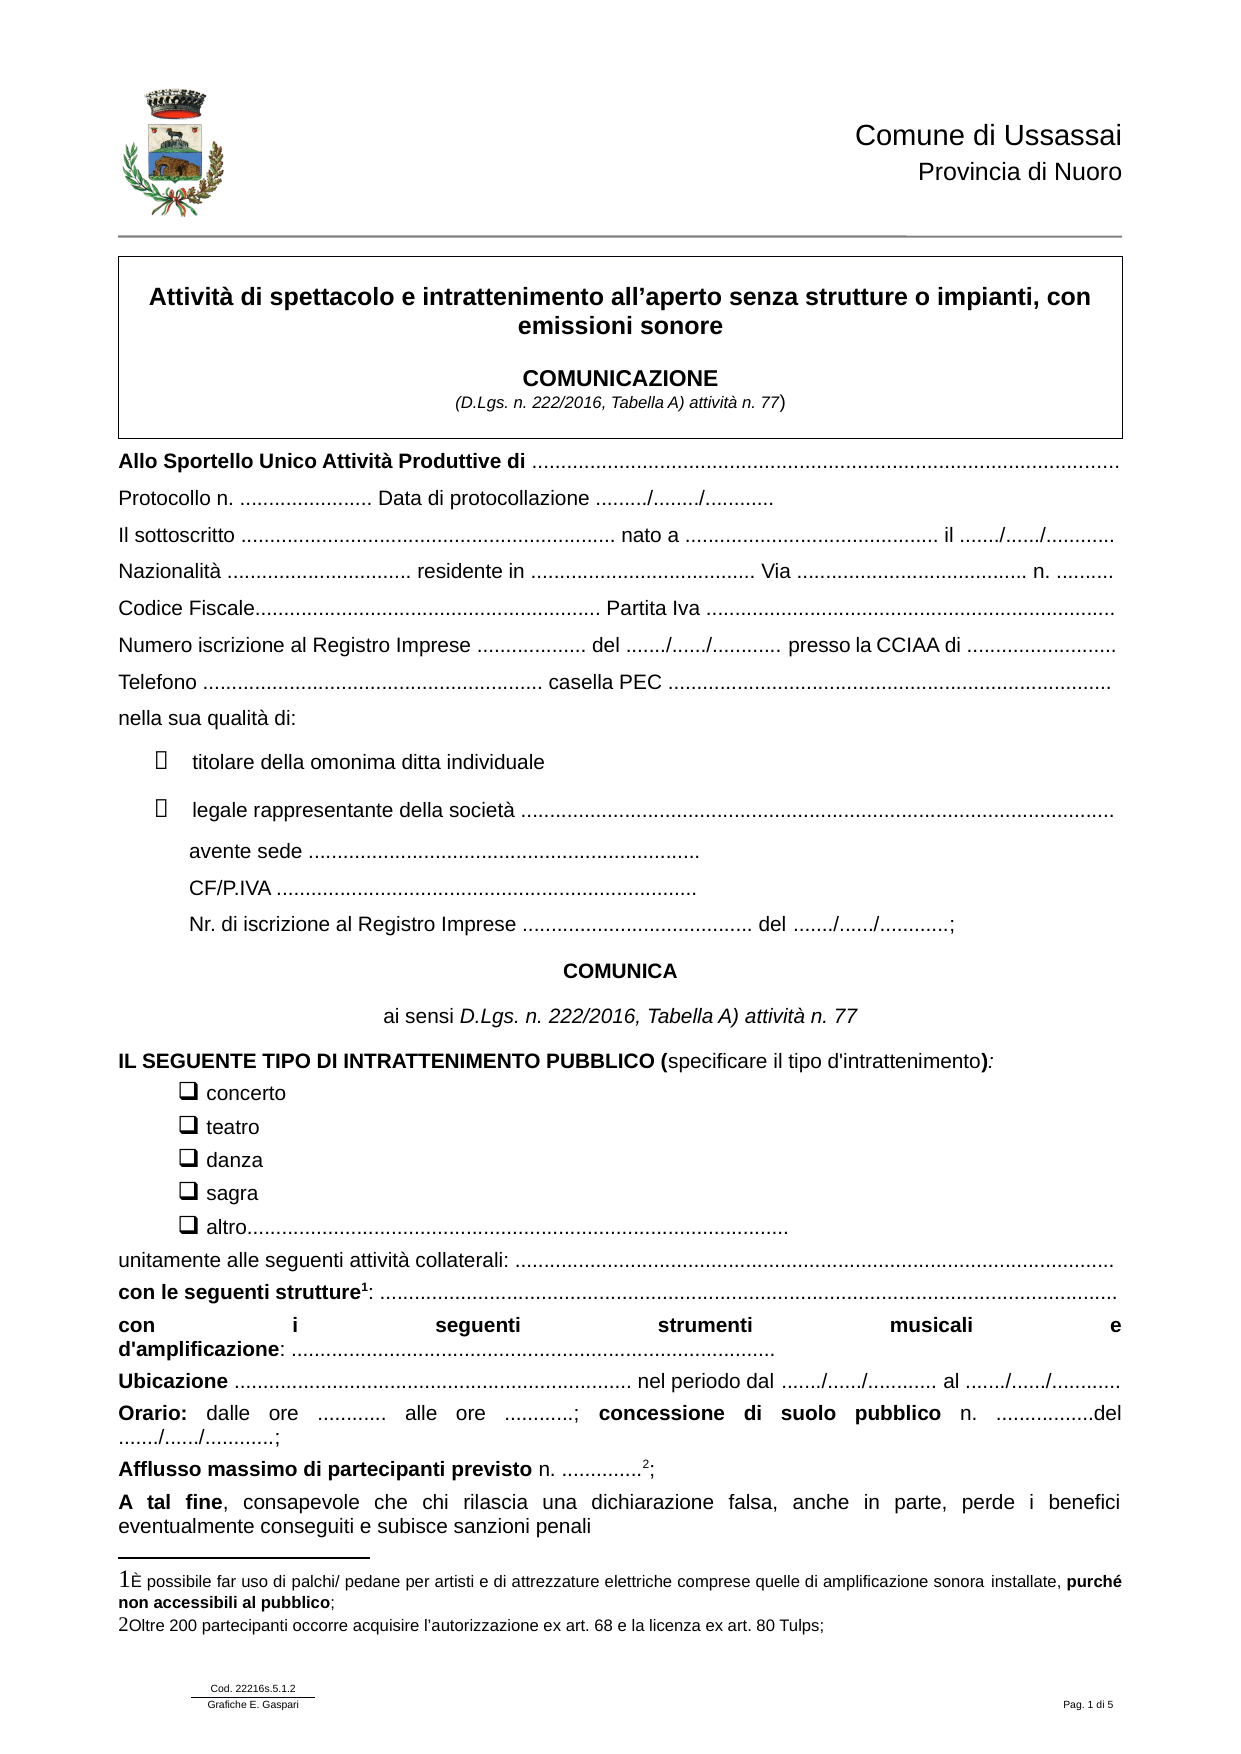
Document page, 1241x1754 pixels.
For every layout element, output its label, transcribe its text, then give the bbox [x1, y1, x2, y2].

text Oltre 200 partecipanti occorre acquisire l’autorizzazione ex art. 68 e la licenza ex art. 80 Tulps; [118, 1612, 1122, 1636]
text con i seguenti strumenti musicali e d'amplificazione: .................................................................................... [118, 1312, 1122, 1360]
text Codice Fiscale............................................................ Partita Iva ....................................................................... [118, 596, 1122, 620]
text Telefono ........................................................... casella PEC ............................................................................. [118, 669, 1122, 693]
picture [122, 87, 224, 219]
text unitamente alle seguenti attività collaterali: ........................................................................................................ [118, 1248, 1122, 1272]
text CF/P.IVA ......................................................................... [189, 875, 1122, 899]
text nella sua qualità di: [118, 706, 1122, 730]
text  legale rappresentante della società ....................................................................................................... [153, 791, 1122, 825]
text con le seguenti strutture: ................................................................................................................................ [118, 1280, 1122, 1304]
text  concerto [177, 1081, 1122, 1106]
text Orario: dalle ore ............ alle ore ............; concessione di suolo pubblico n. .................del ......./....../............; [118, 1401, 1122, 1449]
text A tal fine, consapevole che chi rilascia una dichiarazione falsa, anche in parte, perde i benefici eventualmente conseguiti e subisce sanzioni penali [118, 1489, 1122, 1537]
text Comune di Ussassai [224, 118, 1122, 152]
text Numero iscrizione al Registro Imprese ................... del ......./....../............ presso la CCIAA di .......................... [118, 633, 1122, 657]
text  altro.............................................................................................. [177, 1214, 1122, 1239]
text Afflusso massimo di partecipanti previsto n. ..............; [118, 1457, 1122, 1481]
text Il sottoscritto ................................................................. nato a ............................................ il ......./....../............ [118, 522, 1122, 546]
table_header Attività di spettacolo e intrattenimento all’aperto senza strutture o impianti, con emissioni sonore COMUNICAZIONE (D.Lgs. n. 222/2016, Tabella A) attività n. 77) [119, 257, 1122, 437]
text  sagra [177, 1181, 1122, 1206]
text Ubicazione ..................................................................... nel periodo dal ......./....../............ al ......./....../............ [118, 1369, 1122, 1393]
text  teatro [177, 1114, 1122, 1139]
text Nr. di iscrizione al Registro Imprese ........................................ del ......./....../............; [189, 912, 1122, 936]
text Provincia di Nuoro [224, 157, 1122, 185]
text  danza [177, 1148, 1122, 1173]
text Nazionalità ................................ residente in ....................................... Via ........................................ n. .......... [118, 559, 1122, 583]
text COMUNICA [118, 959, 1122, 983]
text Allo Sportello Unico Attività Produttive di [118, 449, 1122, 473]
text avente sede .................................................................... [189, 839, 1122, 863]
text  titolare della omonima ditta individuale [153, 743, 1122, 777]
text Protocollo n. ....................... Data di protocollazione ........./......../............ [118, 486, 1122, 509]
text ai sensi D.Lgs. n. 222/2016, Tabella A) attività n. 77 [118, 1004, 1122, 1028]
text È possibile far uso di palchi/ pedane per artisti e di attrezzature elettriche comprese quelle di amplificazione sonora installate, purché non accessibili al pubblico; [118, 1564, 1122, 1612]
text IL SEGUENTE TIPO DI INTRATTENIMENTO PUBBLICO (specificare il tipo d'intrattenimento): [118, 1049, 1122, 1073]
